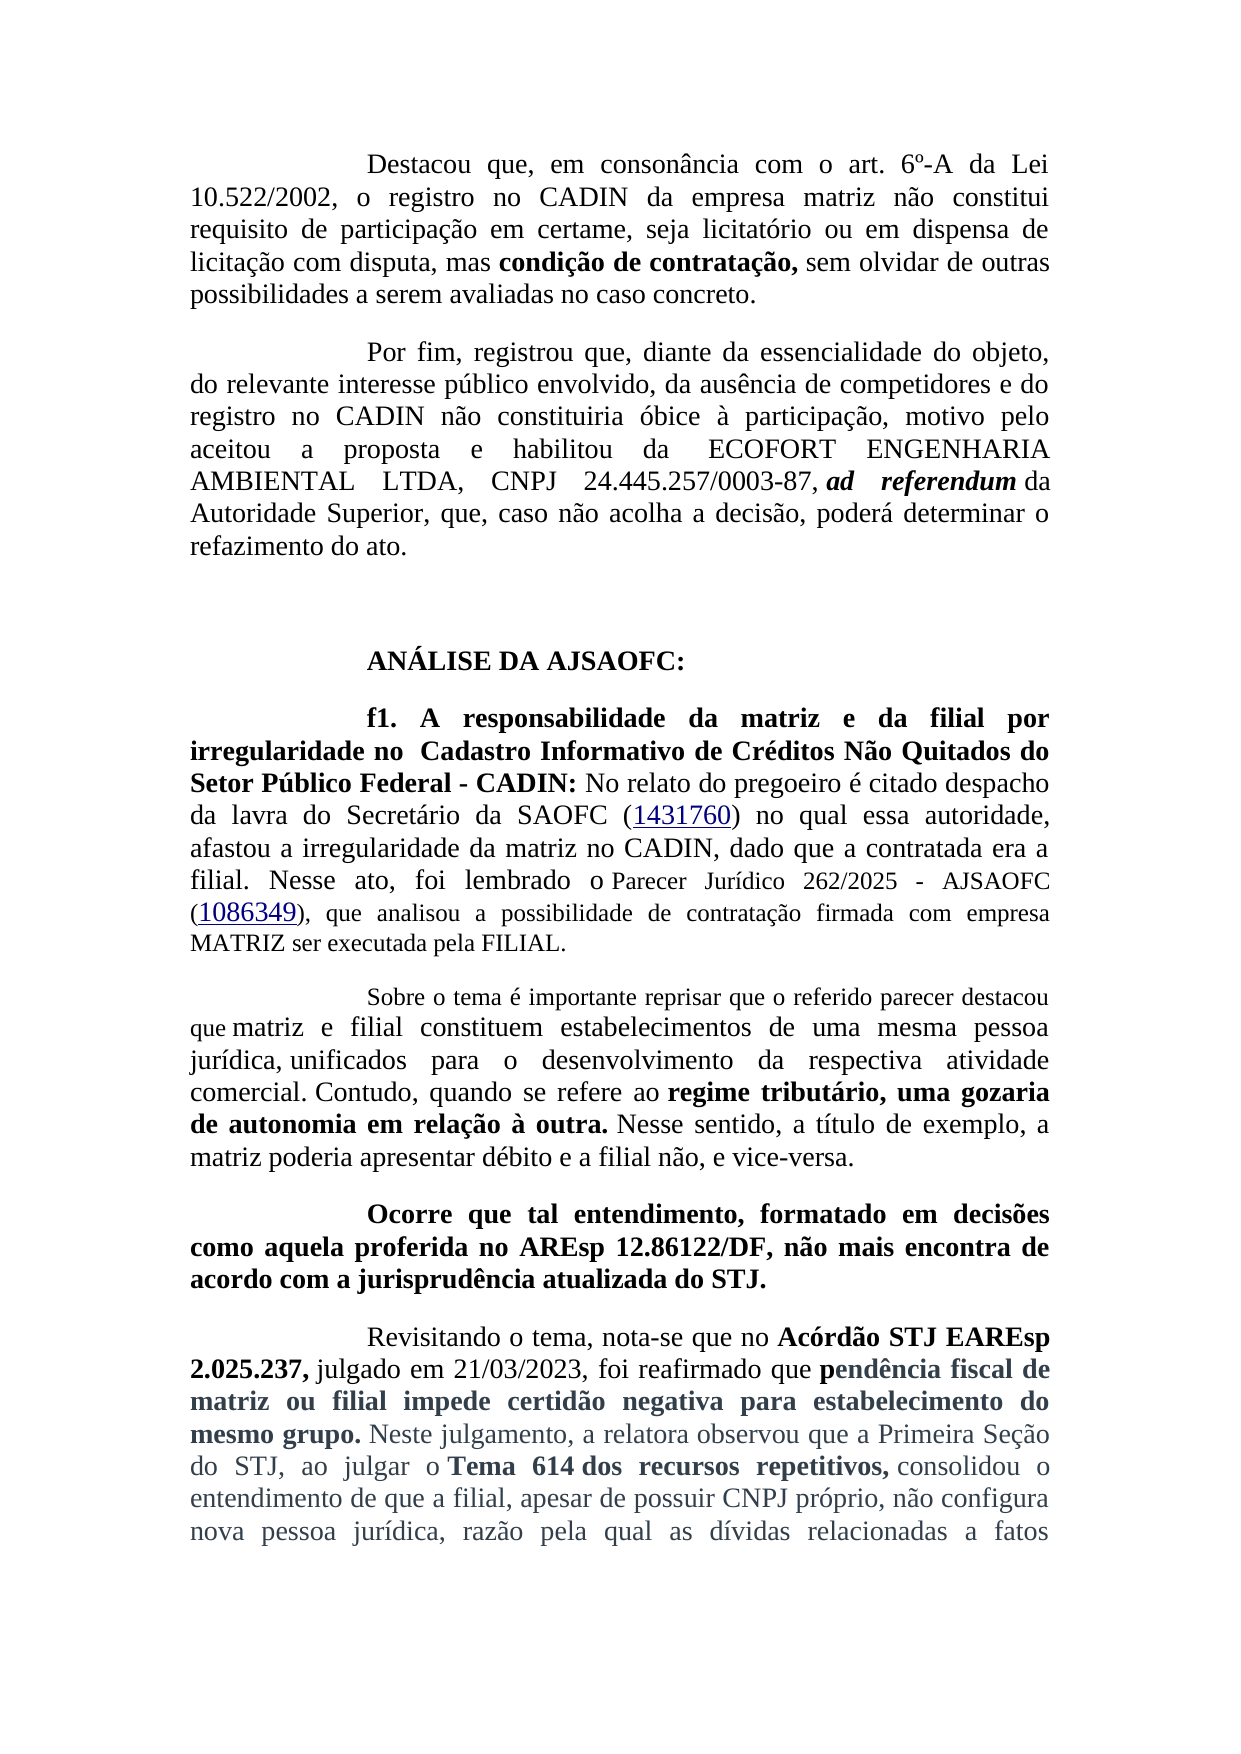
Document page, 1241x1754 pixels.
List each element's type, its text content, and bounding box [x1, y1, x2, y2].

text Por fim, registrou que, diante da essencialidade do objeto, do relevante interesse público envolvido, da ausência de competidores e do registro no CADIN não constituiria óbice à participação, motivo pelo aceitou a proposta e habilitou da ECOFORT ENGENHARIA AMBIENTAL LTDA, CNPJ 24.445.257/0003-87, ad referendum da Autoridade Superior, que, caso não acolha a decisão, poderá determinar o refazimento do ato. [190, 334, 1051, 561]
text f1. A responsabilidade da matriz e da filial por irregularidade no Cadastro Informativo de Créditos Não Quitados do Setor Público Federal - CADIN: No relato do pregoeiro é citado despacho da lavra do Secretário da SAOFC (1431760) no qual essa autoridade, afastou a irregularidade da matriz no CADIN, dado que a contratada era a filial. Nesse ato, foi lembrado o Parecer Jurídico 262/2025 - AJSAOFC (1086349), que analisou a possibilidade de contratação firmada com empresa MATRIZ ser executada pela FILIAL. [190, 701, 1051, 957]
text ANÁLISE DA AJSAOFC: [190, 644, 1051, 676]
text Sobre o tema é importante reprisar que o referido parecer destacou que matriz e filial constituem estabelecimentos de uma mesma pessoa jurídica, unificados para o desenvolvimento da respectiva atividade comercial. Contudo, quando se refere ao regime tributário, uma gozaria de autonomia em relação à outra. Nesse sentido, a título de exemplo, a matriz poderia apresentar débito e a filial não, e vice-versa. [190, 982, 1051, 1172]
text Revisitando o tema, nota-se que no Acórdão STJ EAREsp 2.025.237, julgado em 21/03/2023, foi reafirmado que pendência fiscal de matriz ou filial impede certidão negativa para estabelecimento do mesmo grupo. Neste julgamento, a relatora observou que a Primeira Seção do STJ, ao julgar o Tema 614 dos recursos repetitivos, consolidou o entendimento de que a filial, apesar de possuir CNPJ próprio, não configura nova pessoa jurídica, razão pela qual as dívidas relacionadas a fatos [190, 1319, 1051, 1546]
text Destacou que, em consonância com o art. 6º-A da Lei 10.522/2002, o registro no CADIN da empresa matriz não constitui requisito de participação em certame, seja licitatório ou em dispensa de licitação com disputa, mas condição de contratação, sem olvidar de outras possibilidades a serem avaliadas no caso concreto. [190, 148, 1051, 309]
text Ocorre que tal entendimento, formatado em decisões como aquela proferida no AREsp 12.86122/DF, não mais encontra de acordo com a jurisprudência atualizada do STJ. [190, 1197, 1051, 1294]
